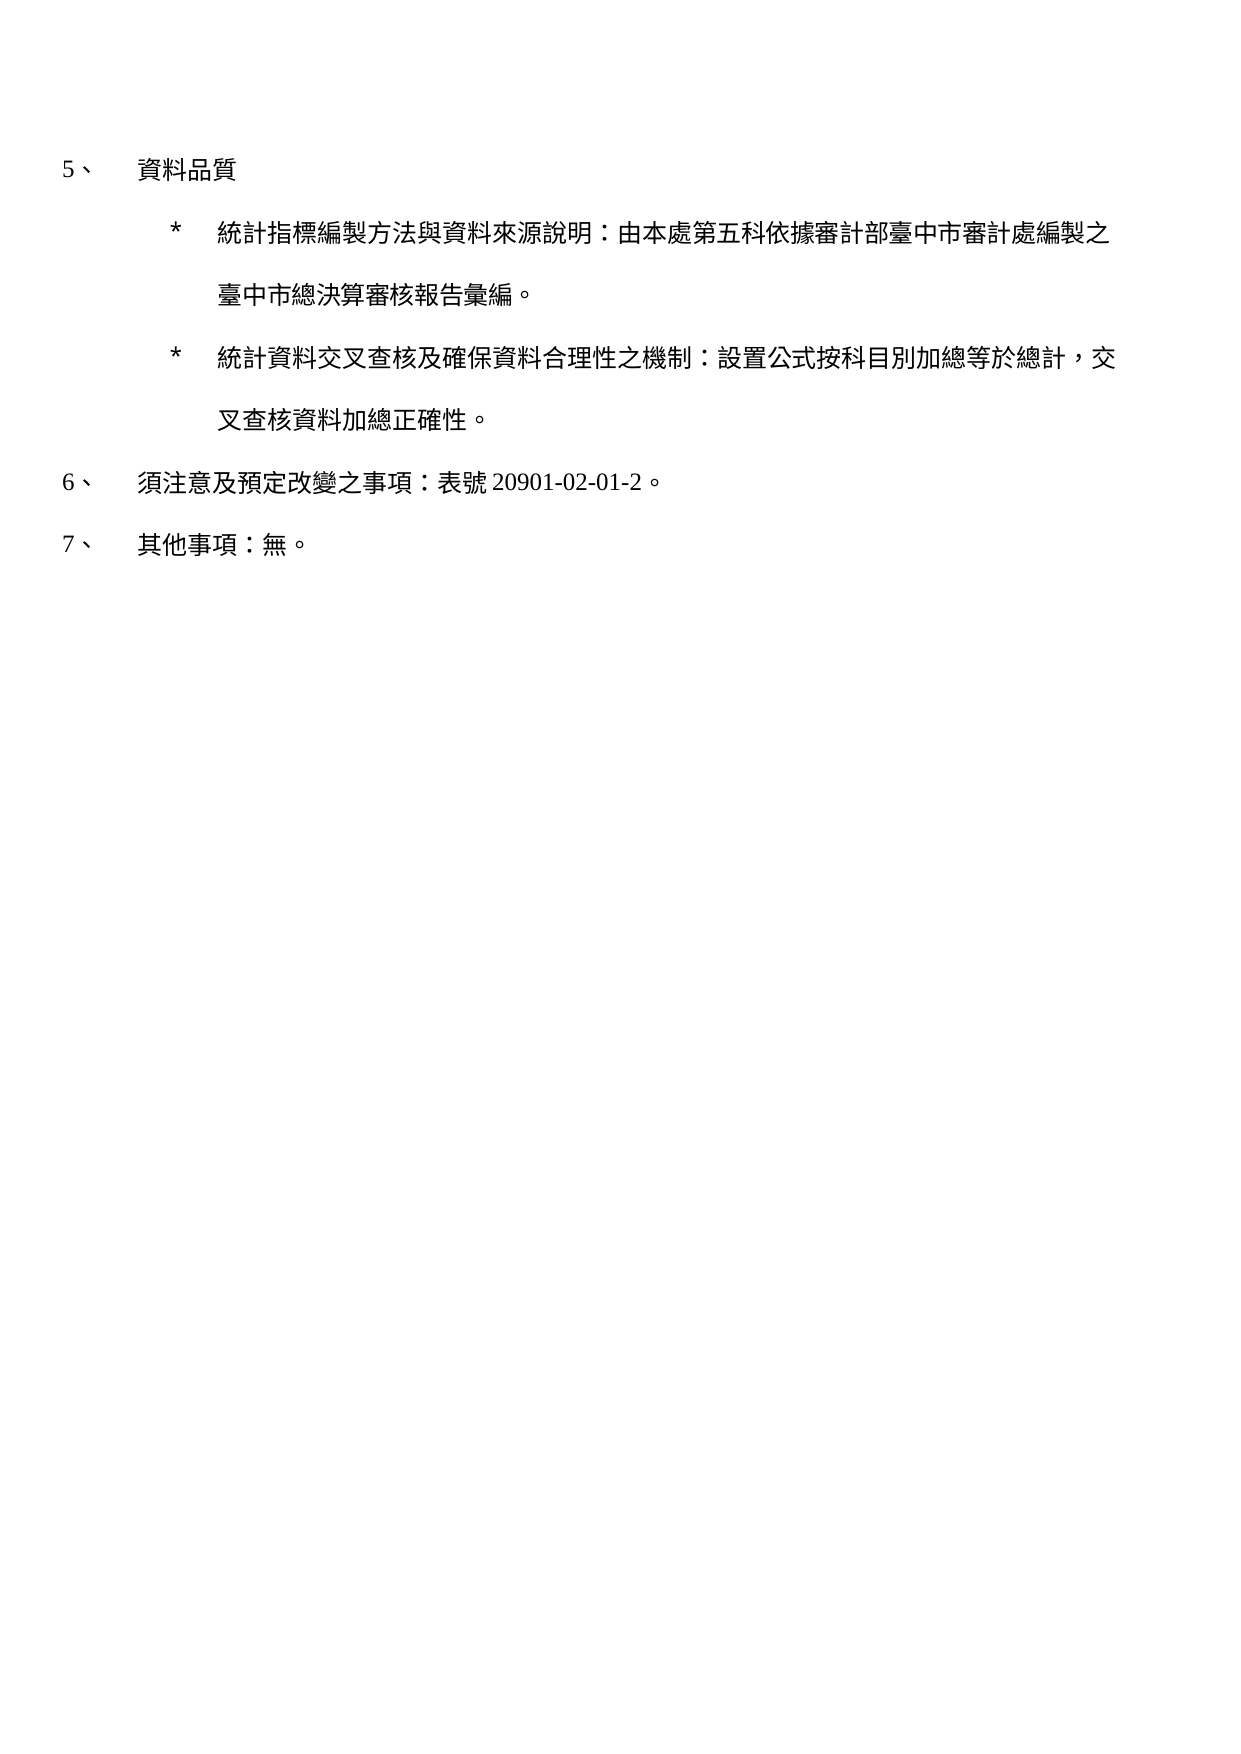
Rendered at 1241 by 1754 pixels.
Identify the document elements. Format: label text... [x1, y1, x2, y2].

list 其他事項：無。 [62, 502, 1122, 564]
list 統計資料交叉查核及確保資料合理性之機制：設置公式按科目別加總等於總計，交叉查核資料加總正確性。 [168, 314, 1122, 439]
list 統計指標編製方法與資料來源說明：由本處第五科依據審計部臺中市審計處編製之臺中市總決算審核報告彙編。 [168, 189, 1122, 314]
list 須注意及預定改變之事項：表號20901-02-01-2。 [62, 439, 1122, 502]
list 資料品質 [62, 127, 1122, 189]
